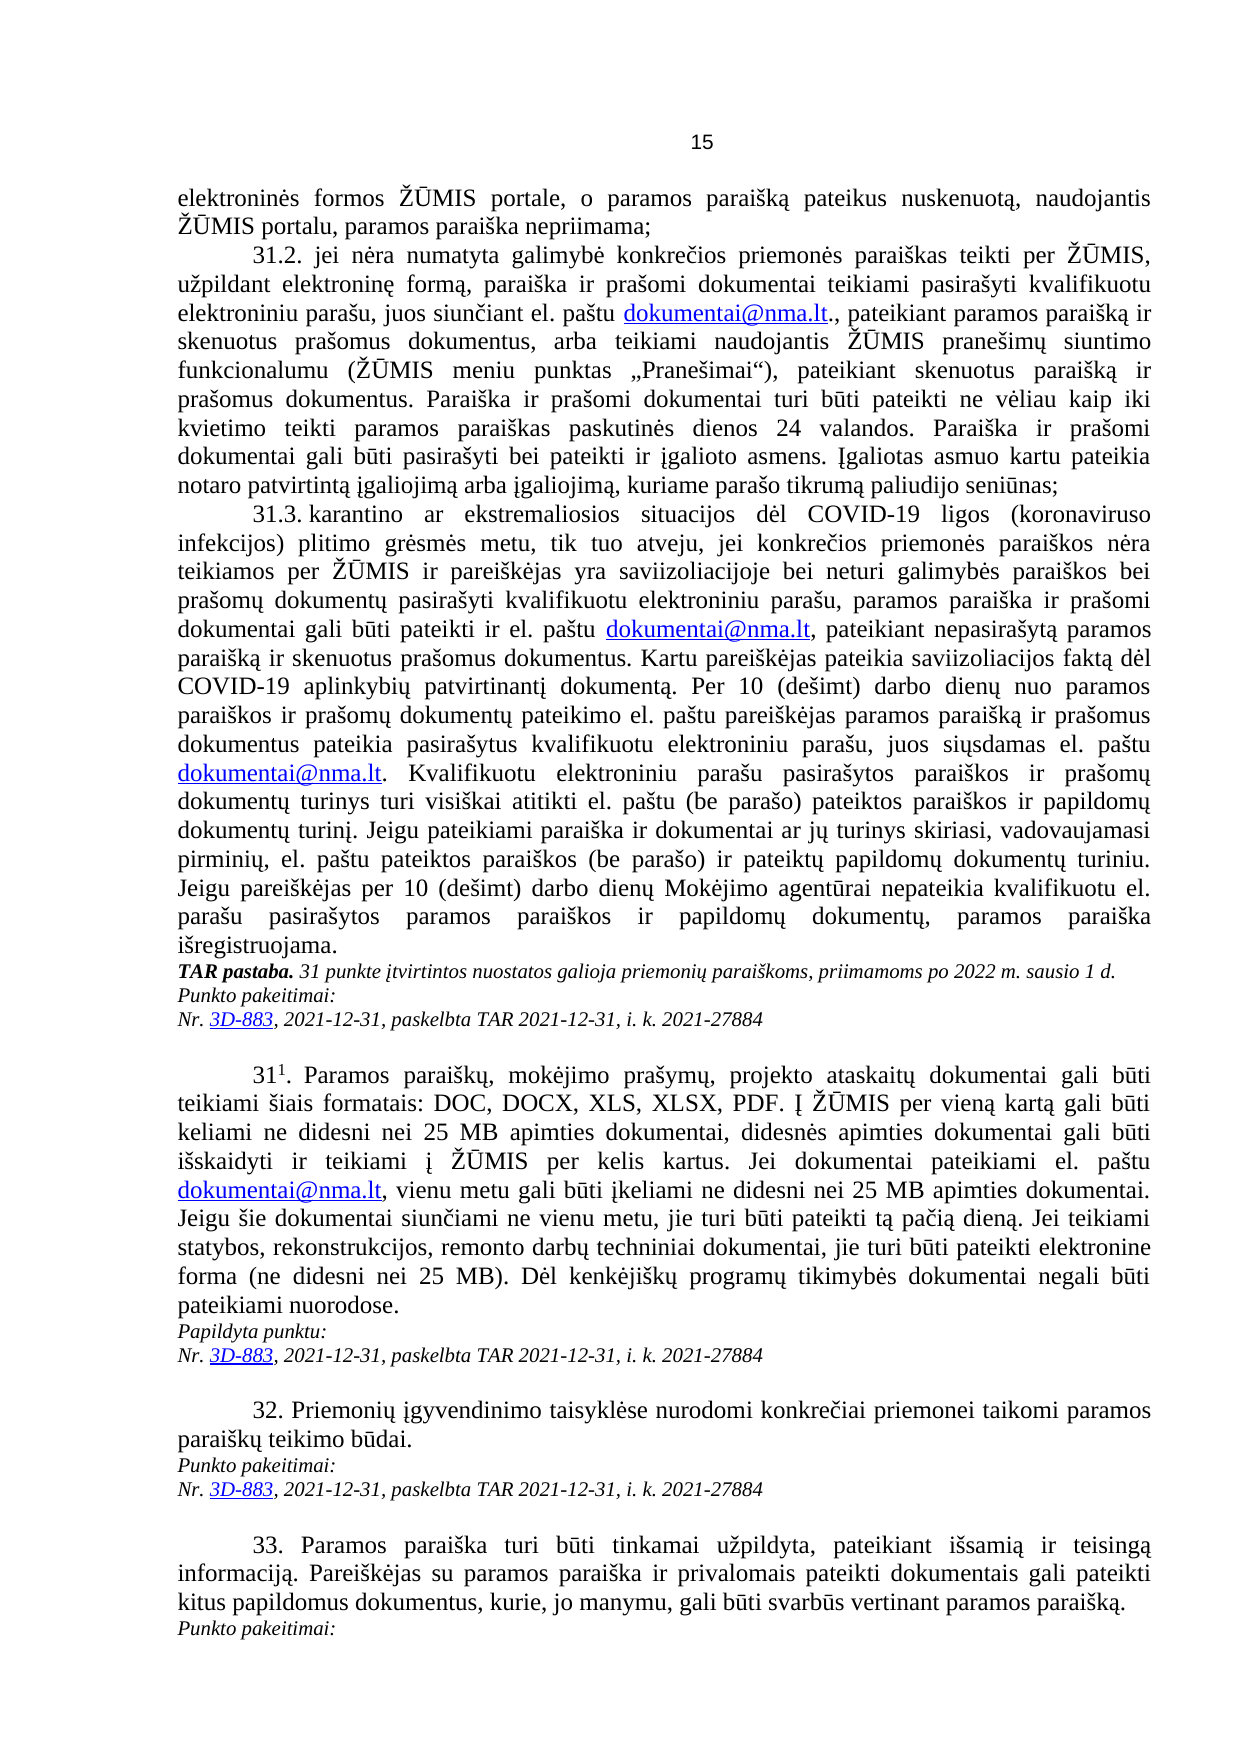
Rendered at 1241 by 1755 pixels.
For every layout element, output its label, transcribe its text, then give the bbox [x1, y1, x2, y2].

text 33. Paramos paraiška turi būti tinkamai užpildyta, pateikiant išsamią ir teisingą informaciją. Pareiškėjas su paramos paraiška ir privalomais pateikti dokumentais gali pateikti kitus papildomus dokumentus, kurie, jo manymu, gali būti svarbūs vertinant paramos paraišką. [177, 1530, 1152, 1616]
text 31.2. jei nėra numatyta galimybė konkrečios priemonės paraiškas teikti per ŽŪMIS, užpildant elektroninę formą, paraiška ir prašomi dokumentai teikiami pasirašyti kvalifikuotu elektroniniu parašu, juos siunčiant el. paštu dokumentai@nma.lt., pateikiant paramos paraišką ir skenuotus prašomus dokumentus, arba teikiami naudojantis ŽŪMIS pranešimų siuntimo funkcionalumu (ŽŪMIS meniu punktas „Pranešimai“), pateikiant skenuotus paraišką ir prašomus dokumentus. Paraiška ir prašomi dokumentai turi būti pateikti ne vėliau kaip iki kvietimo teikti paramos paraiškas paskutinės dienos 24 valandos. Paraiška ir prašomi dokumentai gali būti pasirašyti bei pateikti ir įgalioto asmens. Įgaliotas asmuo kartu pateikia notaro patvirtintą įgaliojimą arba įgaliojimą, kuriame parašo tikrumą paliudijo seniūnas; [177, 240, 1152, 499]
text TAR pastaba. 31 punkte įtvirtintos nuostatos galioja priemonių paraiškoms, priimamoms po 2022 m. sausio 1 d. [177, 959, 1152, 983]
text Punkto pakeitimai: [177, 1453, 1152, 1477]
text Nr. 3D-883, 2021-12-31, paskelbta TAR 2021-12-31, i. k. 2021-27884 [177, 1477, 1152, 1501]
text elektroninės formos ŽŪMIS portale, o paramos paraišką pateikus nuskenuotą, naudojantis ŽŪMIS portalu, paramos paraiška nepriimama; [177, 183, 1152, 240]
text Punkto pakeitimai: [177, 983, 1152, 1007]
text Punkto pakeitimai: [177, 1616, 1152, 1640]
text Papildyta punktu: [177, 1318, 1152, 1343]
text Nr. 3D-883, 2021-12-31, paskelbta TAR 2021-12-31, i. k. 2021-27884 [177, 1007, 1152, 1031]
text 311. Paramos paraiškų, mokėjimo prašymų, projekto ataskaitų dokumentai gali būti teikiami šiais formatais: DOC, DOCX, XLS, XLSX, PDF. Į ŽŪMIS per vieną kartą gali būti keliami ne didesni nei 25 MB apimties dokumentai, didesnės apimties dokumentai gali būti išskaidyti ir teikiami į ŽŪMIS per kelis kartus. Jei dokumentai pateikiami el. paštu dokumentai@nma.lt, vienu metu gali būti įkeliami ne didesni nei 25 MB apimties dokumentai. Jeigu šie dokumentai siunčiami ne vienu metu, jie turi būti pateikti tą pačią dieną. Jei teikiami statybos, rekonstrukcijos, remonto darbų techniniai dokumentai, jie turi būti pateikti elektronine forma (ne didesni nei 25 MB). Dėl kenkėjiškų programų tikimybės dokumentai negali būti pateikiami nuorodose. [177, 1060, 1152, 1318]
text 32. Priemonių įgyvendinimo taisyklėse nurodomi konkrečiai priemonei taikomi paramos paraiškų teikimo būdai. [177, 1395, 1152, 1453]
text 31.3. karantino ar ekstremaliosios situacijos dėl COVID-19 ligos (koronaviruso infekcijos) plitimo grėsmės metu, tik tuo atveju, jei konkrečios priemonės paraiškos nėra teikiamos per ŽŪMIS ir pareiškėjas yra saviizoliacijoje bei neturi galimybės paraiškos bei prašomų dokumentų pasirašyti kvalifikuotu elektroniniu parašu, paramos paraiška ir prašomi dokumentai gali būti pateikti ir el. paštu dokumentai@nma.lt, pateikiant nepasirašytą paramos paraišką ir skenuotus prašomus dokumentus. Kartu pareiškėjas pateikia saviizoliacijos faktą dėl COVID-19 aplinkybių patvirtinantį dokumentą. Per 10 (dešimt) darbo dienų nuo paramos paraiškos ir prašomų dokumentų pateikimo el. paštu pareiškėjas paramos paraišką ir prašomus dokumentus pateikia pasirašytus kvalifikuotu elektroniniu parašu, juos siųsdamas el. paštu dokumentai@nma.lt. Kvalifikuotu elektroniniu parašu pasirašytos paraiškos ir prašomų dokumentų turinys turi visiškai atitikti el. paštu (be parašo) pateiktos paraiškos ir papildomų dokumentų turinį. Jeigu pateikiami paraiška ir dokumentai ar jų turinys skiriasi, vadovaujamasi pirminių, el. paštu pateiktos paraiškos (be parašo) ir pateiktų papildomų dokumentų turiniu. Jeigu pareiškėjas per 10 (dešimt) darbo dienų Mokėjimo agentūrai nepateikia kvalifikuotu el. parašu pasirašytos paramos paraiškos ir papildomų dokumentų, paramos paraiška išregistruojama. [177, 499, 1152, 959]
text Nr. 3D-883, 2021-12-31, paskelbta TAR 2021-12-31, i. k. 2021-27884 [177, 1343, 1152, 1367]
